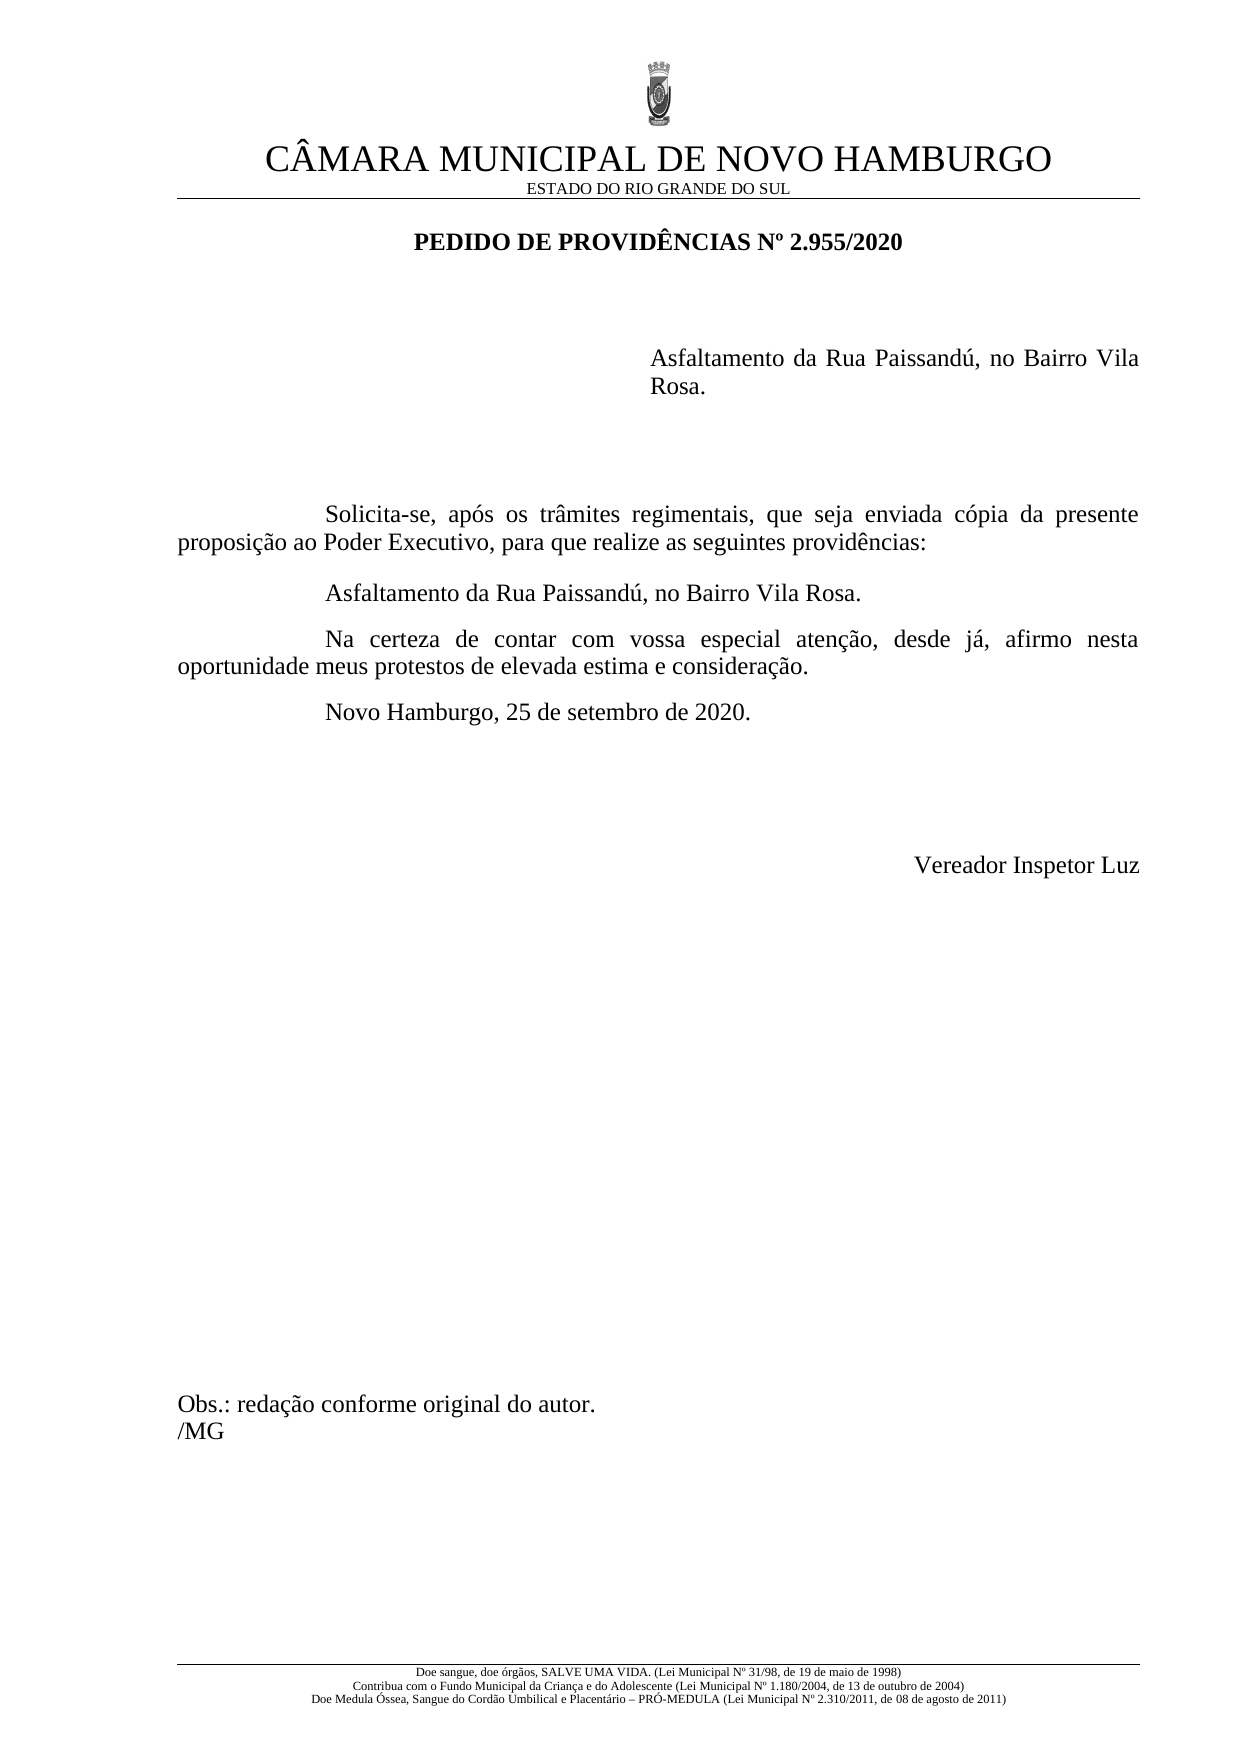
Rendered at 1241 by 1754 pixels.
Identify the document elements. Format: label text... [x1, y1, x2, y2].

text Na certeza de contar com vossa especial atenção, desde já, afirmo nesta oportunidade meus protestos de elevada estima e consideração. [177, 625, 1140, 680]
text Obs.: redação conforme original do autor. [177, 1390, 1140, 1417]
text Vereador Inspetor Luz [177, 852, 1140, 879]
text Asfaltamento da Rua Paissandú, no Bairro Vila Rosa. [177, 579, 1140, 607]
text Novo Hamburgo, 25 de setembro de 2020. [177, 698, 1140, 726]
text Solicita-se, após os trâmites regimentais, que seja enviada cópia da presente proposição ao Poder Executivo, para que realize as seguintes providências: [177, 500, 1140, 556]
text PEDIDO DE PROVIDÊNCIAS Nº 2.955/2020 [177, 228, 1140, 256]
text Asfaltamento da Rua Paissandú, no Bairro Vila Rosa. [650, 344, 1140, 400]
text /MG [177, 1417, 1140, 1445]
